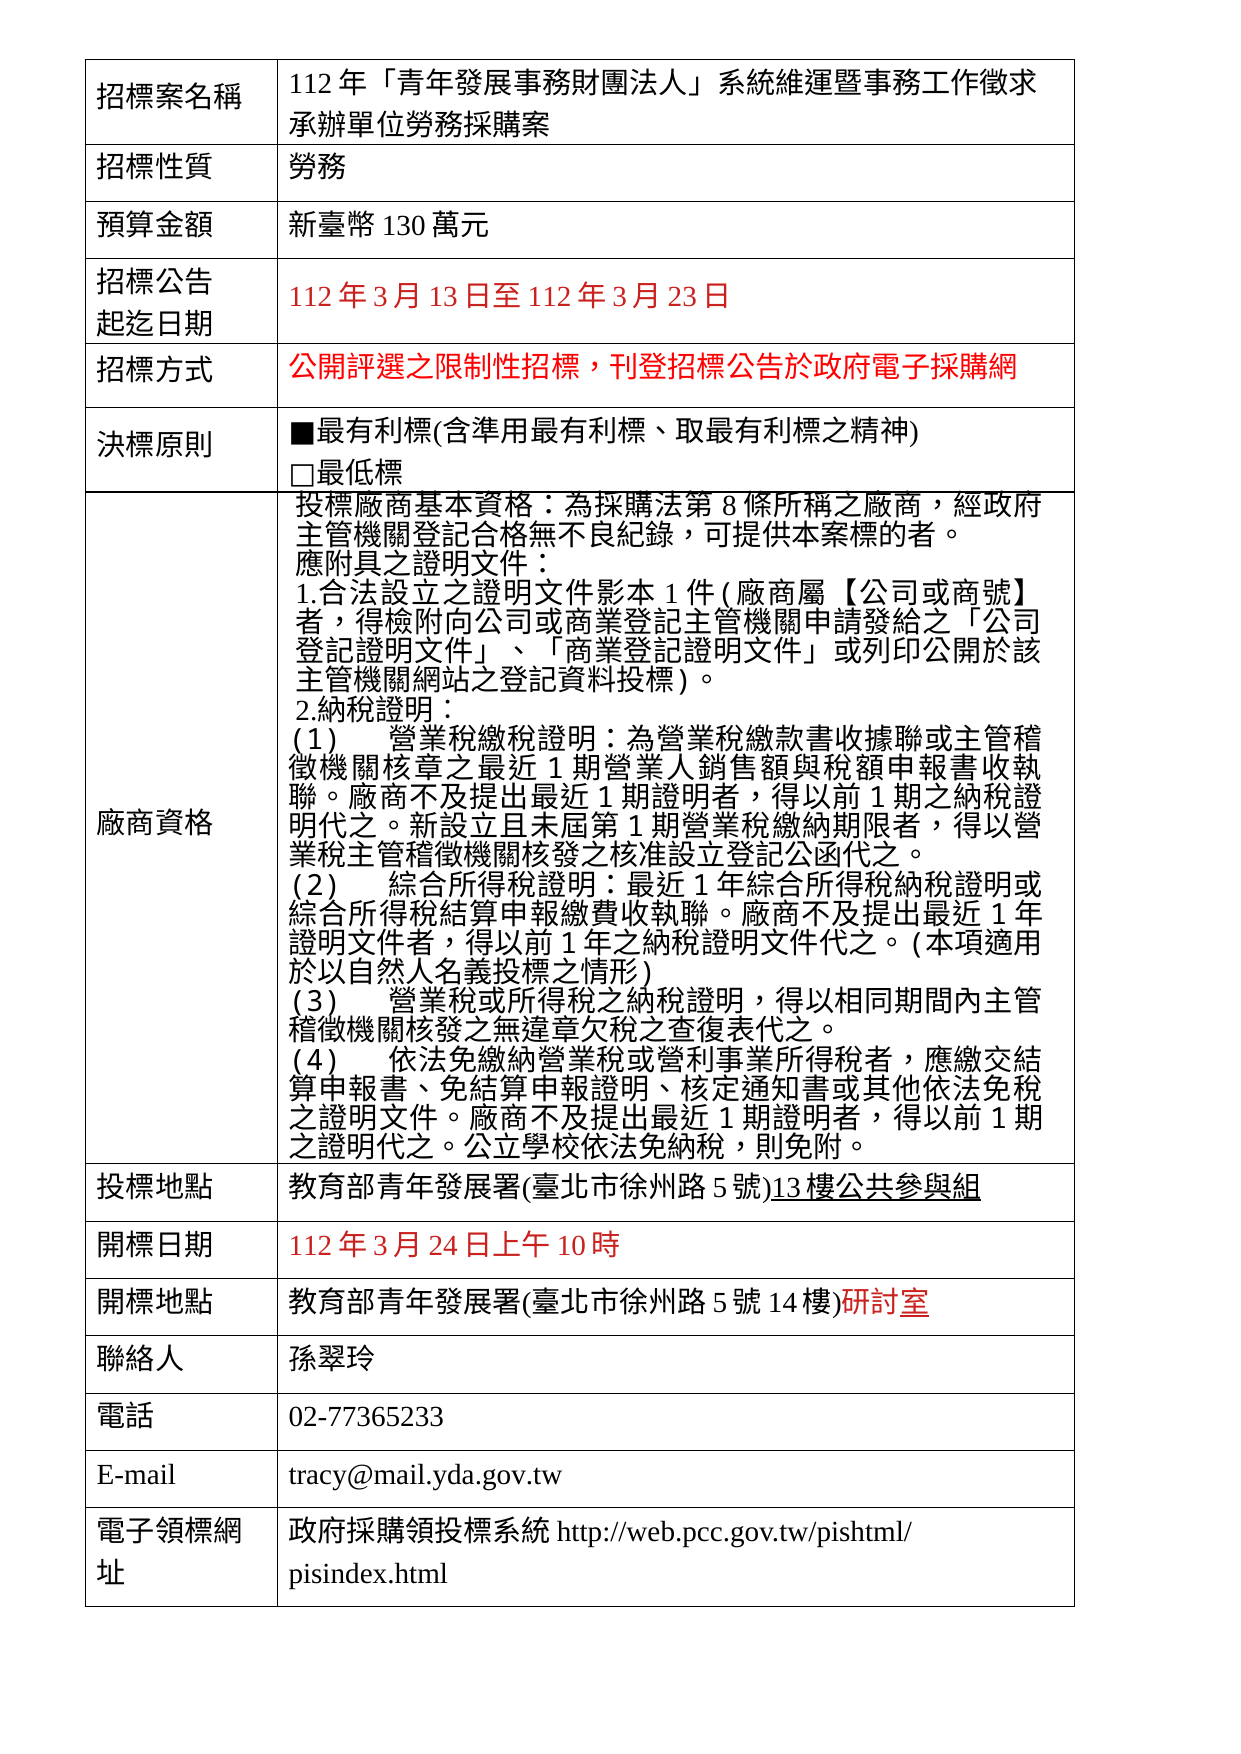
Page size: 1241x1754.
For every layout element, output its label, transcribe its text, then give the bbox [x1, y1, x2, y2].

table_cell 開標日期 [86, 1222, 277, 1278]
table_cell 投標廠商基本資格：為採購法第8條所稱之廠商，經政府主管機關登記合格無不良紀錄，可提供本案標的者。 應附具之證明文件： 1.合法設立之證明文件影本1件(廠商屬【公司或商號】者，得檢附向公司或商業登記主管機關申請發給之「公司登記證明文件」、「商業登記證明文件」或列印公開於該主管機關網站之登記資料投標)。 2.納稅證明︰ 營業稅繳稅證明：為營業稅繳款書收據聯或主管稽徵機關核章之最近1期營業人銷售額與稅額申報書收執聯。廠商不及提出最近1期證明者，得以前1期之納稅證明代之。新設立且未屆第1期營業稅繳納期限者，得以營業稅主管稽徵機關核發之核准設立登記公函代之。 綜合所得稅證明：最近1年綜合所得稅納稅證明或綜合所得稅結算申報繳費收執聯。廠商不及提出最近1年證明文件者，得以前1年之納稅證明文件代之。(本項適用於以自然人名義投標之情形) 營業稅或所得稅之納稅證明，得以相同期間內主管稽徵機關核發之無違章欠稅之查復表代之。 依法免繳納營業稅或營利事業所得稅者，應繳交結算申報書、免結算申報證明、核定通知書或其他依法免稅之證明文件。廠商不及提出最近1期證明者，得以前1期之證明代之。公立學校依法免納稅，則免附。 [278, 493, 1074, 1163]
table_cell 勞務 [278, 145, 1074, 201]
table_cell 電子領標網址 [86, 1508, 277, 1606]
table_cell 廠商資格 [86, 493, 277, 1163]
table_cell E-mail [86, 1451, 277, 1507]
table_cell 預算金額 [86, 202, 277, 258]
table_cell 電話 [86, 1394, 277, 1450]
table_cell 112年3月13日至112年3月23日 [278, 259, 1074, 342]
table_cell 公開評選之限制性招標，刊登招標公告於政府電子採購網 [278, 344, 1074, 407]
table_cell 決標原則 [86, 408, 277, 491]
table_cell 聯絡人 [86, 1336, 277, 1392]
table_cell 招標性質 [86, 145, 277, 201]
table_cell 112年3月24日上午10時 [278, 1222, 1074, 1278]
table_header 招標案名稱 [86, 60, 277, 143]
table_cell ■最有利標(含準用最有利標、取最有利標之精神) □最低標 [278, 408, 1074, 491]
table_cell 教育部青年發展署(臺北市徐州路5號)13樓公共參與組 [278, 1164, 1074, 1221]
table_cell 招標方式 [86, 344, 277, 407]
table_cell 政府採購領投標系統http://web.pcc.gov.tw/pishtml/pisindex.html [278, 1508, 1074, 1606]
table_cell 教育部青年發展署(臺北市徐州路5號14樓)研討室 [278, 1279, 1074, 1335]
table_cell 投標地點 [86, 1164, 277, 1221]
table_cell 開標地點 [86, 1279, 277, 1335]
table_cell tracy@mail.yda.gov.tw [278, 1451, 1074, 1507]
table_cell 02-77365233 [278, 1394, 1074, 1450]
table_cell 孫翠玲 [278, 1336, 1074, 1392]
table_cell 新臺幣130萬元 [278, 202, 1074, 258]
table_header 112年「青年發展事務財團法人」系統維運暨事務工作徵求承辦單位勞務採購案 [278, 60, 1074, 143]
table_cell 招標公告 起迄日期 [86, 259, 277, 342]
